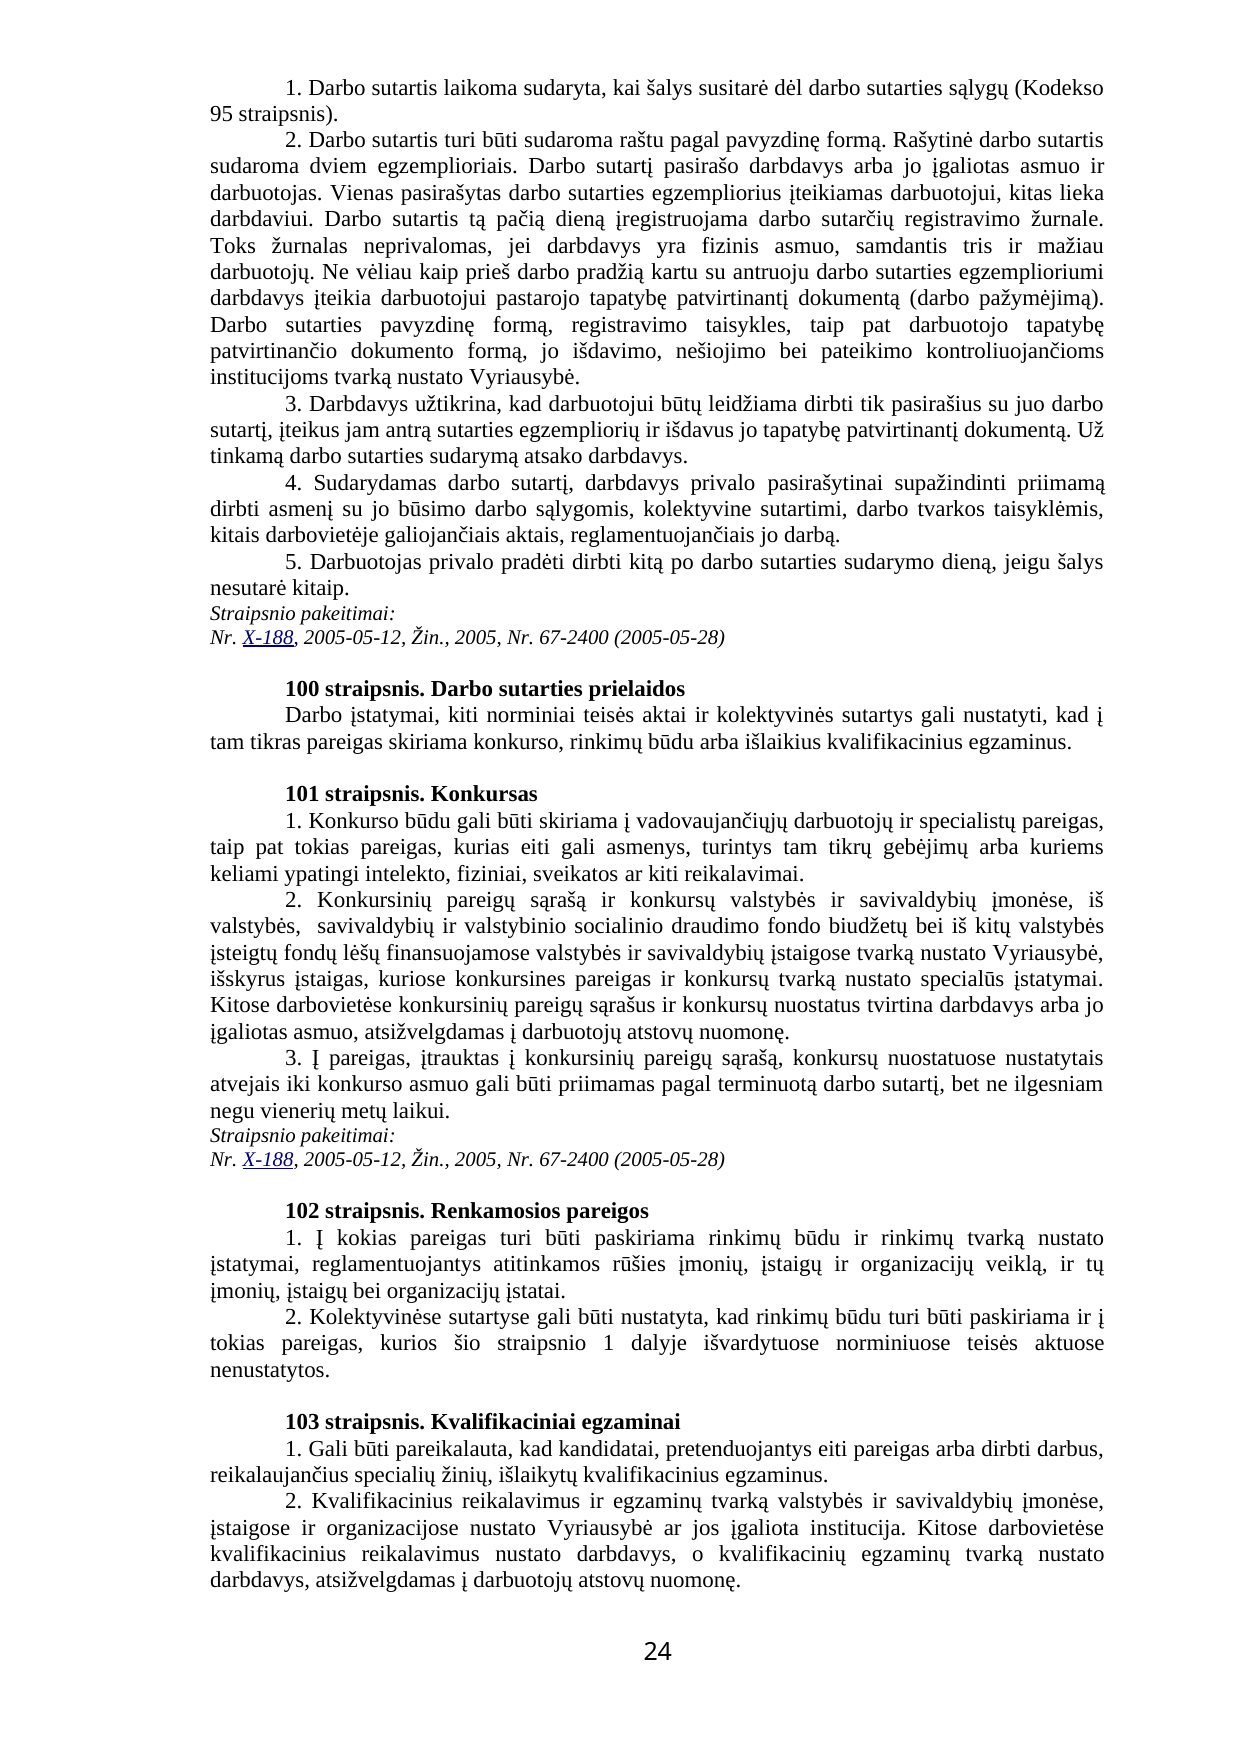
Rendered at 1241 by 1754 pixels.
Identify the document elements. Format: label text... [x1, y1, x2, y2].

text 1. Konkurso būdu gali būti skiriama į vadovaujančiųjų darbuotojų ir specialistų pareigas, taip pat tokias pareigas, kurias eiti gali asmenys, turintys tam tikrų gebėjimų arba kuriems keliami ypatingi intelekto, fiziniai, sveikatos ar kiti reikalavimai. [210, 807, 1106, 886]
text 103 straipsnis. Kvalifikaciniai egzaminai [210, 1408, 1106, 1435]
text Straipsnio pakeitimai: [210, 601, 1106, 625]
text Nr. X-188, 2005-05-12, Žin., 2005, Nr. 67-2400 (2005-05-28) [210, 1147, 1106, 1171]
text 2. Konkursinių pareigų sąrašą ir konkursų valstybės ir savivaldybių įmonėse, iš valstybės, savivaldybių ir valstybinio socialinio draudimo fondo biudžetų bei iš kitų valstybės įsteigtų fondų lėšų finansuojamose valstybės ir savivaldybių įstaigose tvarką nustato Vyriausybė, išskyrus įstaigas, kuriose konkursines pareigas ir konkursų tvarką nustato specialūs įstatymai. Kitose darbovietėse konkursinių pareigų sąrašus ir konkursų nuostatus tvirtina darbdavys arba jo įgaliotas asmuo, atsižvelgdamas į darbuotojų atstovų nuomonę. [210, 886, 1106, 1044]
text 1. Gali būti pareikalauta, kad kandidatai, pretenduojantys eiti pareigas arba dirbti darbus, reikalaujančius specialių žinių, išlaikytų kvalifikacinius egzaminus. [210, 1435, 1106, 1487]
text 101 straipsnis. Konkursas [210, 781, 1106, 807]
text 3. Darbdavys užtikrina, kad darbuotojui būtų leidžiama dirbti tik pasirašius su juo darbo sutartį, įteikus jam antrą sutarties egzempliorių ir išdavus jo tapatybę patvirtinantį dokumentą. Už tinkamą darbo sutarties sudarymą atsako darbdavys. [210, 390, 1106, 469]
text 2. Kvalifikacinius reikalavimus ir egzaminų tvarką valstybės ir savivaldybių įmonėse, įstaigose ir organizacijose nustato Vyriausybė ar jos įgaliota institucija. Kitose darbovietėse kvalifikacinius reikalavimus nustato darbdavys, o kvalifikacinių egzaminų tvarką nustato darbdavys, atsižvelgdamas į darbuotojų atstovų nuomonę. [210, 1487, 1106, 1593]
text 102 straipsnis. Renkamosios pareigos [210, 1198, 1106, 1224]
text 2. Kolektyvinėse sutartyse gali būti nustatyta, kad rinkimų būdu turi būti paskiriama ir į tokias pareigas, kurios šio straipsnio 1 dalyje išvardytuose norminiuose teisės aktuose nenustatytos. [210, 1303, 1106, 1382]
text 2. Darbo sutartis turi būti sudaroma raštu pagal pavyzdinę formą. Rašytinė darbo sutartis sudaroma dviem egzemplioriais. Darbo sutartį pasirašo darbdavys arba jo įgaliotas asmuo ir darbuotojas. Vienas pasirašytas darbo sutarties egzempliorius įteikiamas darbuotojui, kitas lieka darbdaviui. Darbo sutartis tą pačią dieną įregistruojama darbo sutarčių registravimo žurnale. Toks žurnalas neprivalomas, jei darbdavys yra fizinis asmuo, samdantis tris ir mažiau darbuotojų. Ne vėliau kaip prieš darbo pradžią kartu su antruoju darbo sutarties egzemplioriumi darbdavys įteikia darbuotojui pastarojo tapatybę patvirtinantį dokumentą (darbo pažymėjimą). Darbo sutarties pavyzdinę formą, registravimo taisykles, taip pat darbuotojo tapatybę patvirtinančio dokumento formą, jo išdavimo, nešiojimo bei pateikimo kontroliuojančioms institucijoms tvarką nustato Vyriausybė. [210, 126, 1106, 390]
text 1. Darbo sutartis laikoma sudaryta, kai šalys susitarė dėl darbo sutarties sąlygų (Kodekso 95 straipsnis). [210, 73, 1106, 126]
text Straipsnio pakeitimai: [210, 1123, 1106, 1147]
text Darbo įstatymai, kiti norminiai teisės aktai ir kolektyvinės sutartys gali nustatyti, kad į tam tikras pareigas skiriama konkurso, rinkimų būdu arba išlaikius kvalifikacinius egzaminus. [210, 701, 1106, 754]
text 4. Sudarydamas darbo sutartį, darbdavys privalo pasirašytinai supažindinti priimamą dirbti asmenį su jo būsimo darbo sąlygomis, kolektyvine sutartimi, darbo tvarkos taisyklėmis, kitais darbovietėje galiojančiais aktais, reglamentuojančiais jo darbą. [210, 469, 1106, 548]
text 3. Į pareigas, įtrauktas į konkursinių pareigų sąrašą, konkursų nuostatuose nustatytais atvejais iki konkurso asmuo gali būti priimamas pagal terminuotą darbo sutartį, bet ne ilgesniam negu vienerių metų laikui. [210, 1044, 1106, 1123]
text 5. Darbuotojas privalo pradėti dirbti kitą po darbo sutarties sudarymo dieną, jeigu šalys nesutarė kitaip. [210, 548, 1106, 601]
text 100 straipsnis. Darbo sutarties prielaidos [210, 675, 1106, 701]
text Nr. X-188, 2005-05-12, Žin., 2005, Nr. 67-2400 (2005-05-28) [210, 625, 1106, 649]
text 1. Į kokias pareigas turi būti paskiriama rinkimų būdu ir rinkimų tvarką nustato įstatymai, reglamentuojantys atitinkamos rūšies įmonių, įstaigų ir organizacijų veiklą, ir tų įmonių, įstaigų bei organizacijų įstatai. [210, 1224, 1106, 1303]
